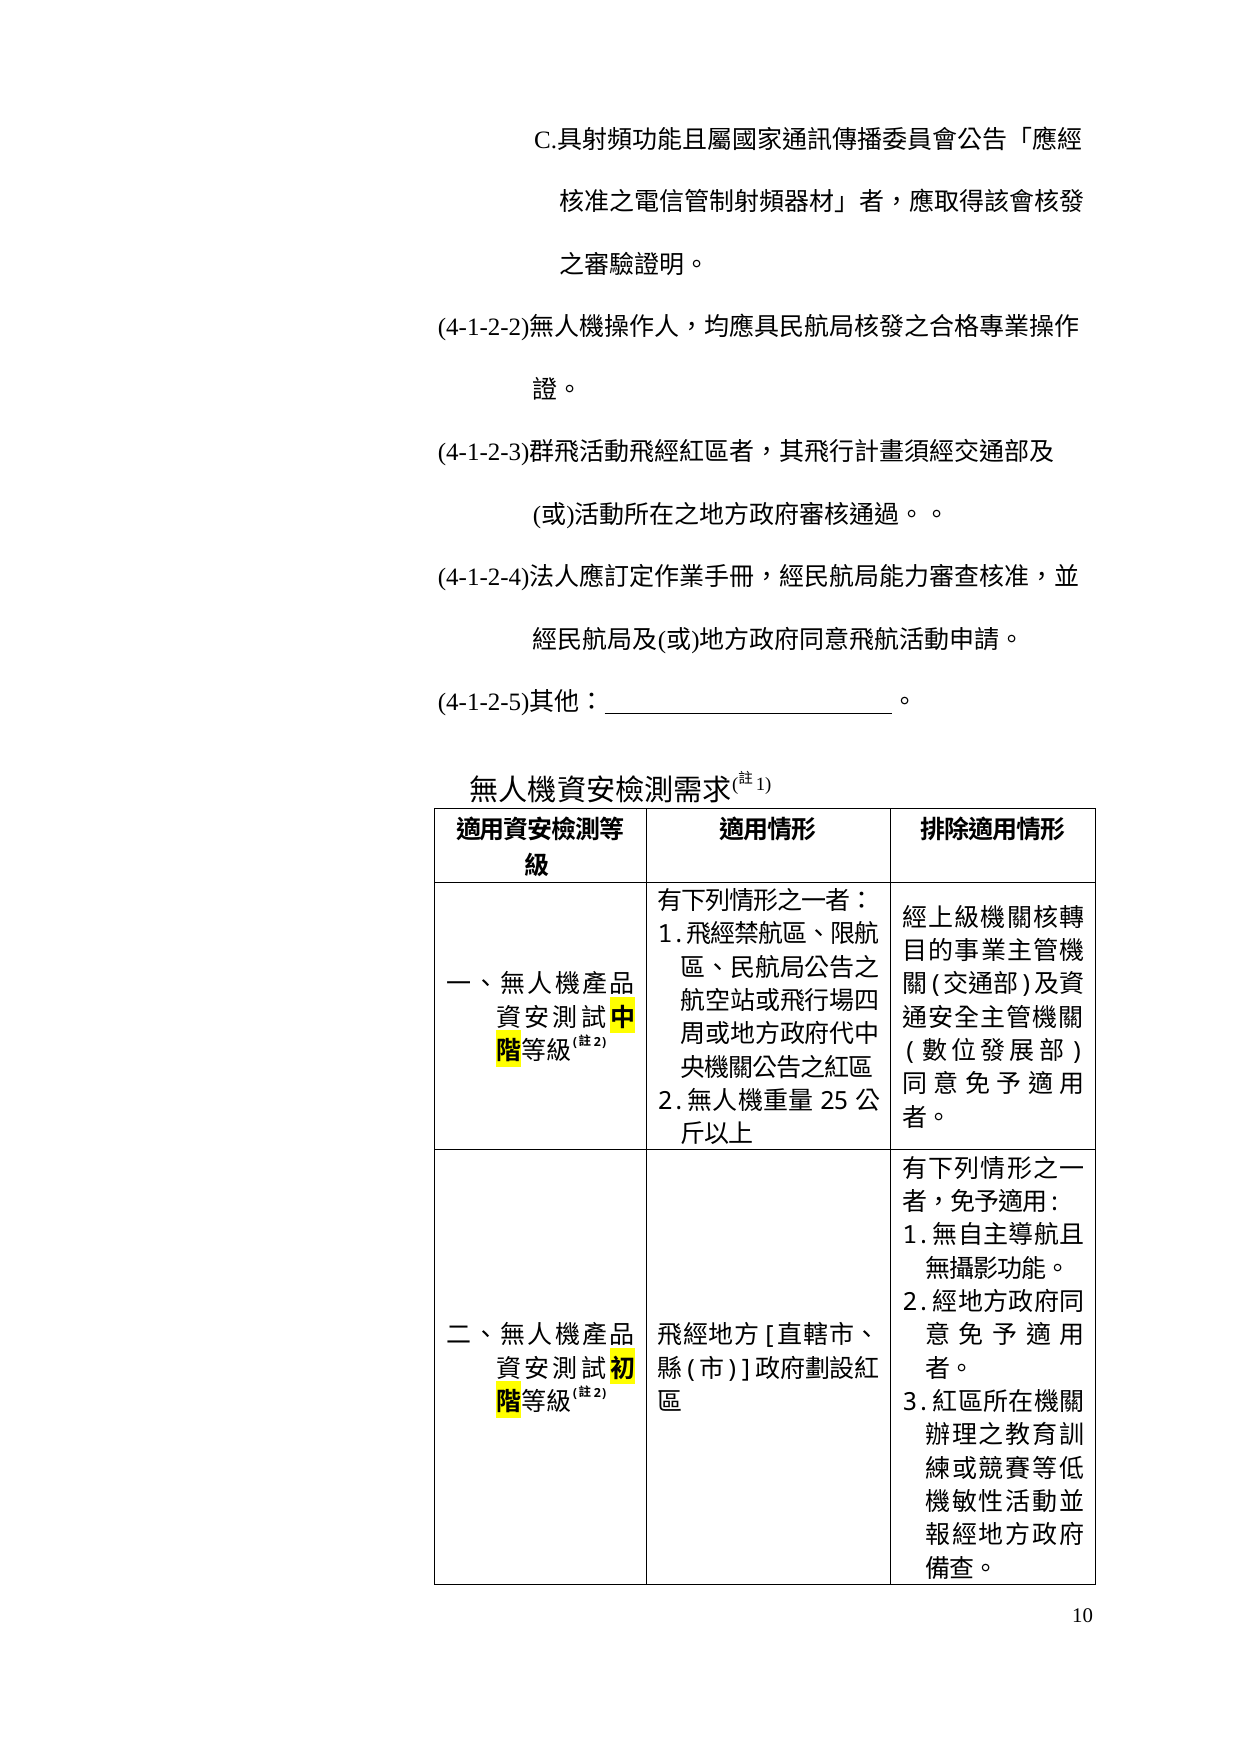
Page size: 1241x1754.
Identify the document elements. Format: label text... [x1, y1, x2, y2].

table_cell 經上級機關核轉目的事業主管機關(交通部)及資通安全主管機關(數位發展部) 同意免予適用者。 [891, 883, 1095, 1149]
text 無人機資安檢測需求(註1) [148, 746, 1092, 808]
table_header 排除適用情形 [891, 809, 1095, 882]
table_cell 有下列情形之一者，免予適用: 1.無自主導航且無攝影功能。 2.經地方政府同意免予適用者。 3.紅區所在機關辦理之教育訓練或競賽等低機敏性活動並報經地方政府備查。 [891, 1150, 1095, 1584]
table_cell 一、無人機產品資安測試中階等級(註2) [435, 883, 646, 1149]
table_cell 飛經地方[直轄市、縣(市)]政府劃設紅區 [647, 1150, 890, 1584]
table_header 適用情形 [647, 809, 890, 882]
text (4-1-2-3)群飛活動飛經紅區者，其飛行計畫須經交通部及(或)活動所在之地方政府審核通過。。 [438, 408, 1092, 533]
table_cell 二、無人機產品資安測試初階等級(註2) [435, 1150, 646, 1584]
table_header 適用資安檢測等級 [435, 809, 646, 882]
table_cell 有下列情形之一者： 1.飛經禁航區、限航區、民航局公告之航空站或飛行場四周或地方政府代中央機關公告之紅區 2.無人機重量25公斤以上 [647, 883, 890, 1149]
text (4-1-2-2)無人機操作人，均應具民航局核發之合格專業操作證。 [438, 283, 1092, 408]
text (4-1-2-5)其他： 。 [438, 658, 1092, 721]
text (4-1-2-4)法人應訂定作業手冊，經民航局能力審查核准，並經民航局及(或)地方政府同意飛航活動申請。 [438, 533, 1092, 658]
text C.具射頻功能且屬國家通訊傳播委員會公告「應經核准之電信管制射頻器材」者，應取得該會核發之審驗證明。 [534, 96, 1092, 283]
